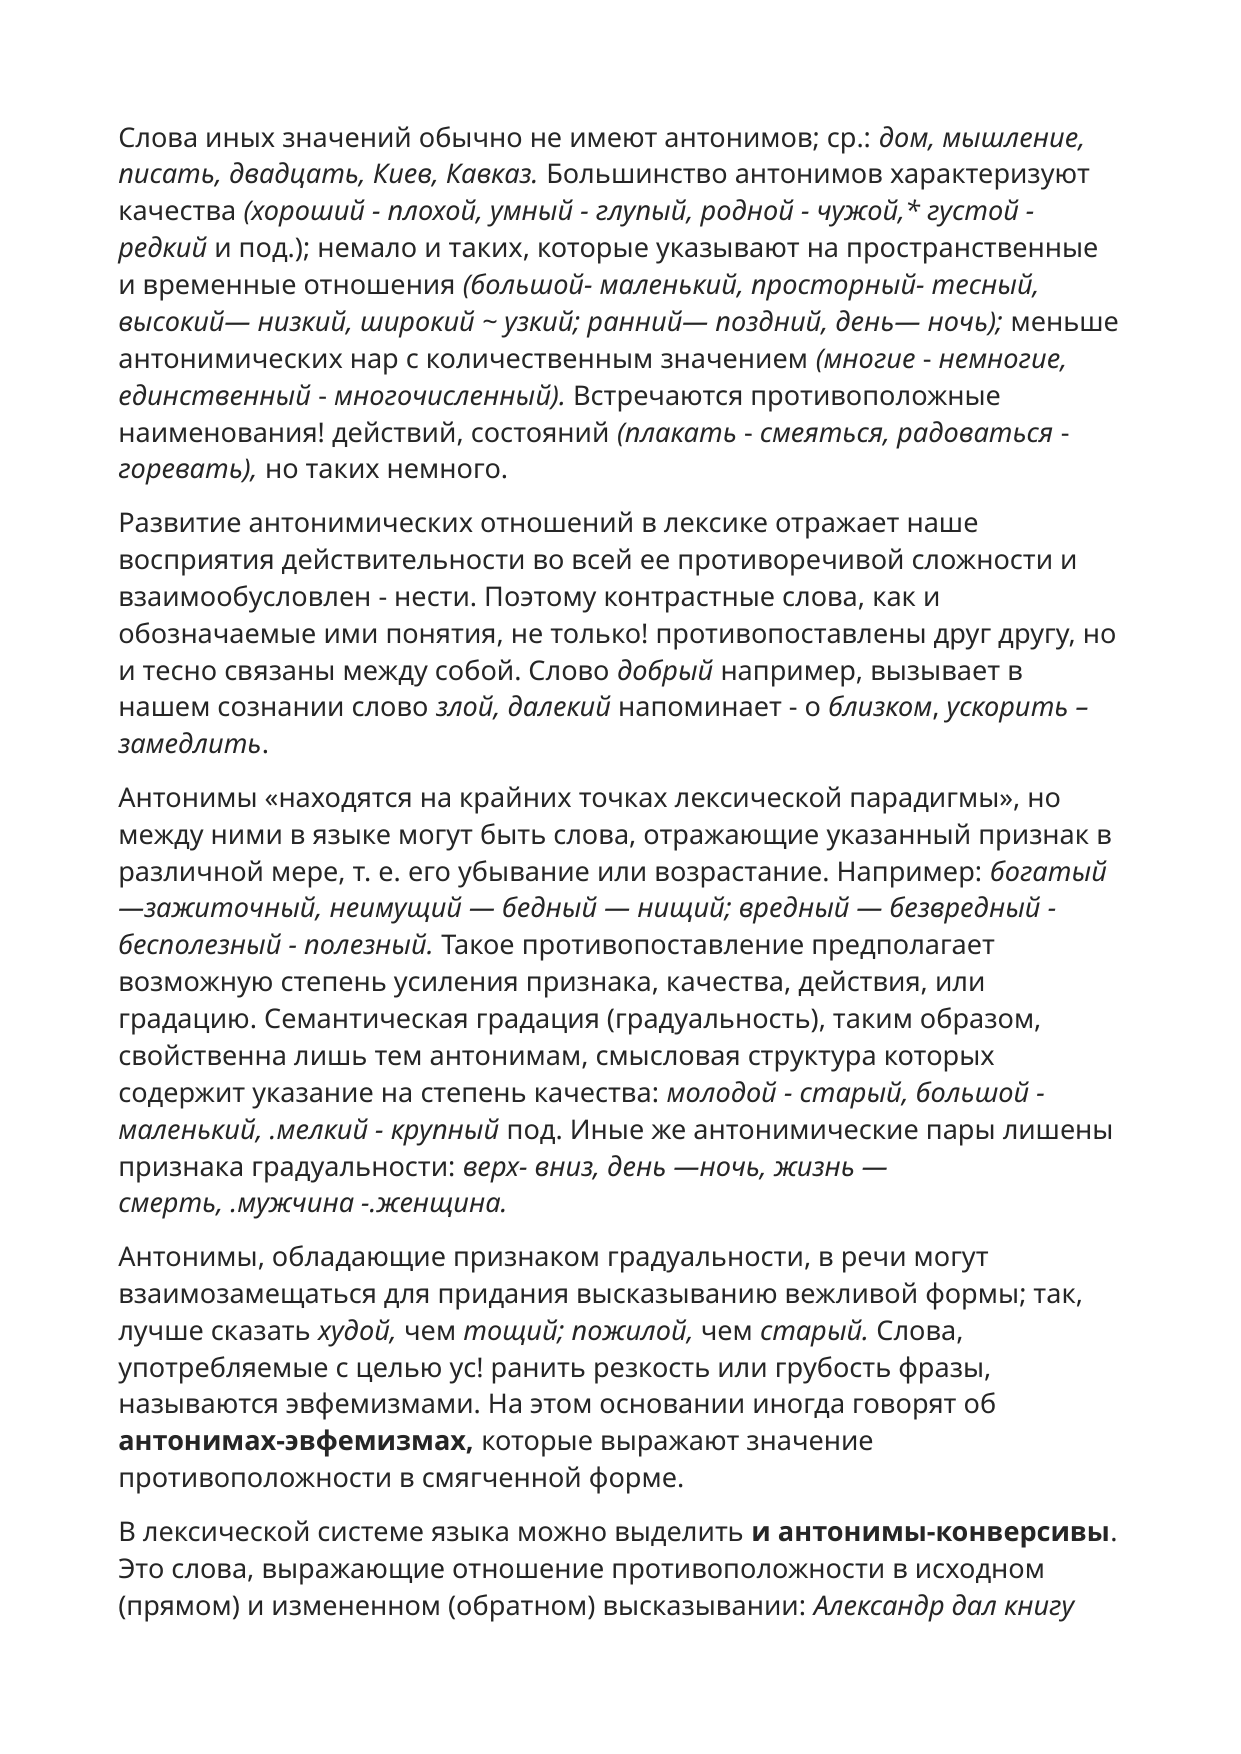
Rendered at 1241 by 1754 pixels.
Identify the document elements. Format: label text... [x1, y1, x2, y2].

text Антонимы «находятся на крайних точках лексической парадигмы», но между ними в языке могут быть слова, отражающие указанный признак в различной мере, т. е. его убывание или возрастание. Например: богатый —зажиточный, неимущий — бедный — нищий; вредный — безвредный - бесполезный - полезный. Такое противопоставление предполагает возможную степень усиления признака, качества, действия, или градацию. Семантическая градация (градуальность), таким образом, свойственна лишь тем антонимам, смысловая структура которых содержит указание на степень качества: молодой - старый, большой - маленький, .мелкий - крупный под. Иные же антонимические пары лишены признака градуальности: верх- вниз, день —ночь, жизнь — смерть, .мужчина -.женщина. [118, 778, 1122, 1221]
text Слова иных значений обычно не имеют антонимов; ср.: дом, мышление, писать, двадцать, Киев, Кавказ. Большинство антонимов характеризуют качества (хороший - плохой, умный - глупый, родной - чужой,* густой -редкий и под.); немало и таких, которые указывают на пространственные и временные отношения (большой- маленький, просторный- тесный, высокий— низкий, широкий ~ узкий; ранний— поздний, день— ночь); меньше антонимических нар с количественным значением (многие - немногие, единственный - многочисленный). Встречаются противоположные наименования! действий, состояний (плакать - смеяться, радоваться - горевать), но таких немного. [118, 118, 1122, 487]
text В лексической системе языка можно выделить и антонимы-конверсивы. Это слова, выражающие отношение противоположности в исходном (прямом) и измененном (обратном) высказывании: Александр дал книгу [118, 1512, 1122, 1623]
text Развитие антонимических отношений в лексике отражает наше восприятия действительности во всей ее противоречивой сложности и взаимообусловлен - нести. Поэтому контрастные слова, как и обозначаемые ими понятия, не только! противопоставлены друг другу, но и тесно связаны между собой. Слово добрый например, вызывает в нашем сознании слово злой, далекий напоминает - о близком, ускорить – замедлить. [118, 503, 1122, 762]
text Антонимы, обладающие признаком градуальности, в речи могут взаимозамещаться для придания высказыванию вежливой формы; так, лучше сказать худой, чем тощий; пожилой, чем старый. Слова, употребляемые с целью ус! ранить резкость или грубость фразы, называются эвфемизмами. На этом основании иногда говорят об антонимах-эвфемизмах, которые выражают значение противоположности в смягченной форме. [118, 1237, 1122, 1496]
